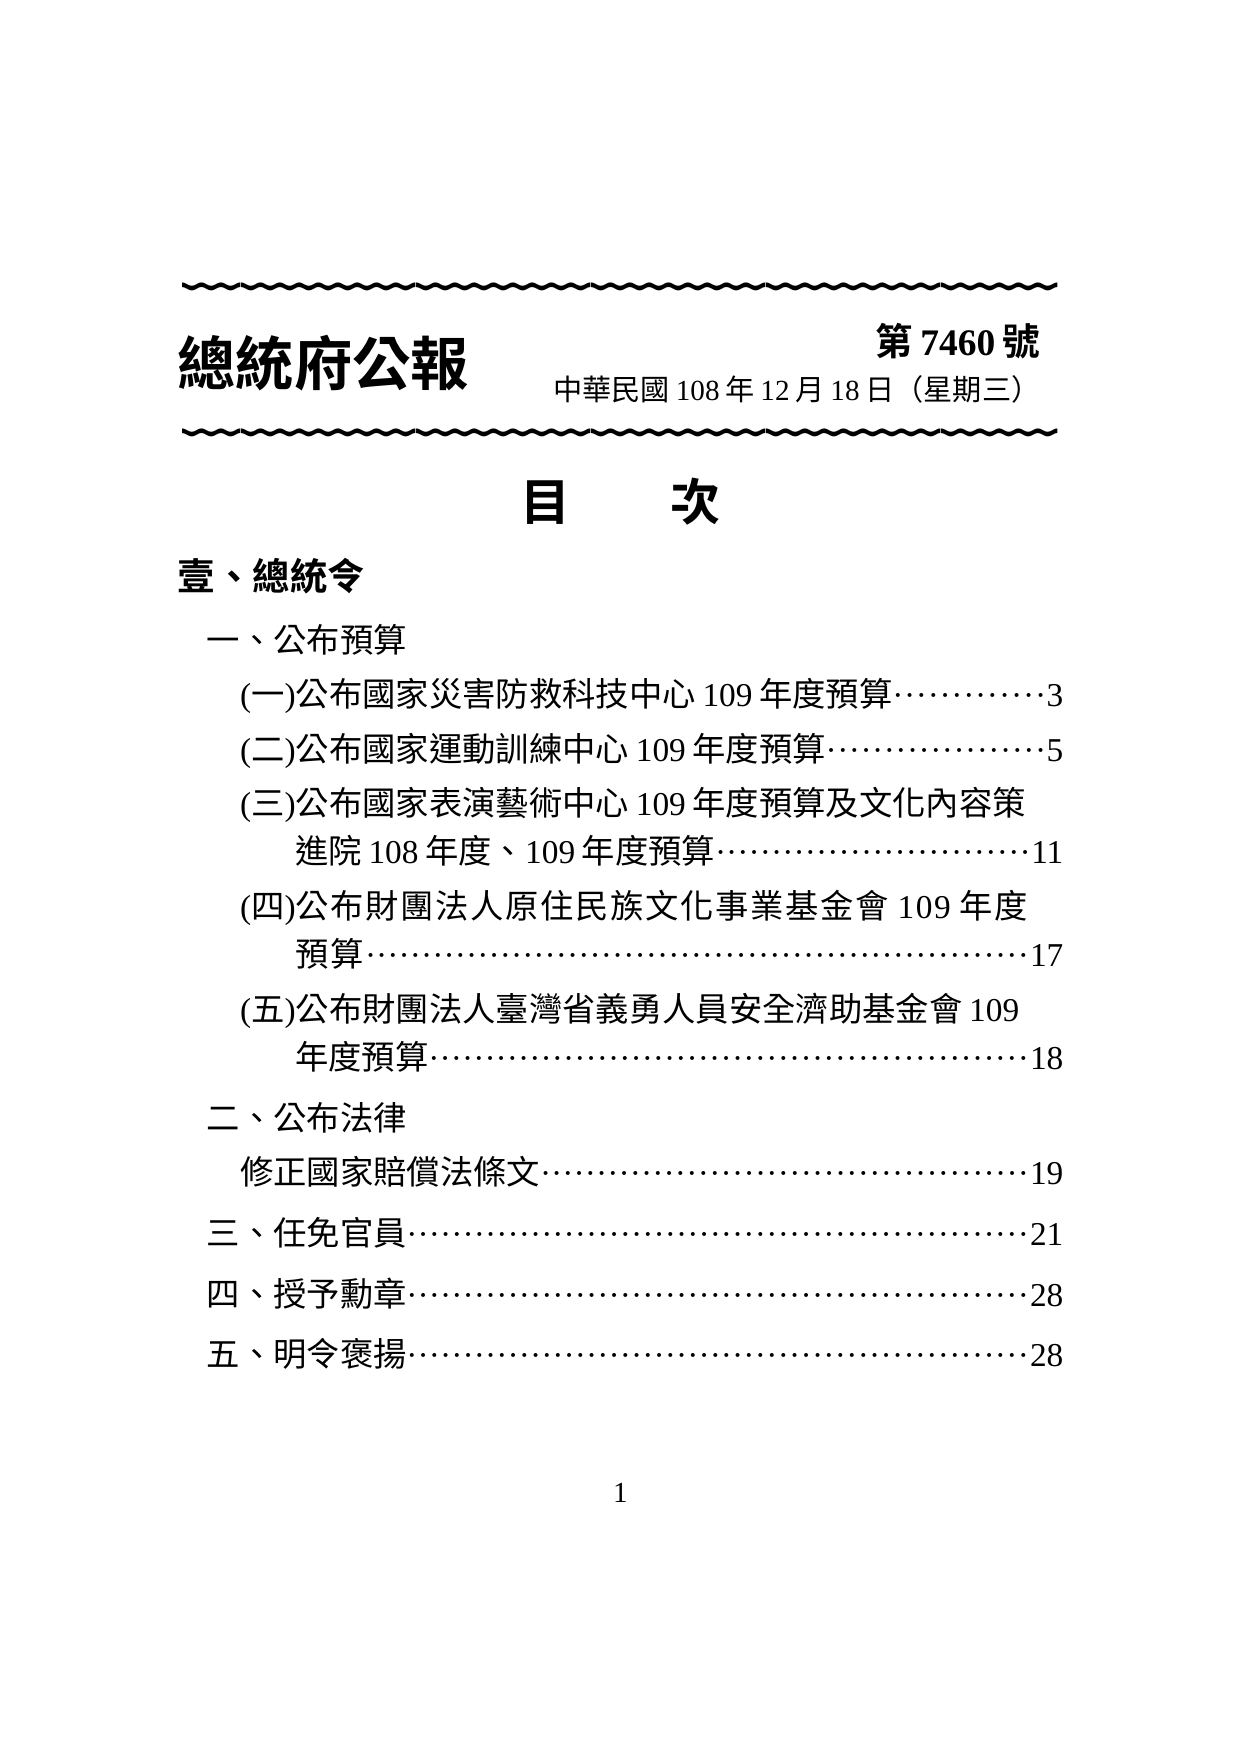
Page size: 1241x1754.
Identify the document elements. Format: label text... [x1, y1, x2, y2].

text 三、任免官員 21 [206, 1207, 1063, 1255]
text 四、授予勳章 28 [206, 1267, 1063, 1316]
text (一)公布國家災害防救科技中心109年度預算 3 [240, 668, 1034, 716]
table_header 總統府公報 [166, 291, 505, 412]
text ﹏﹏﹏﹏﹏﹏﹏﹏﹏﹏﹏﹏﹏﹏﹏ [177, 266, 1063, 291]
text 五、明令褒揚 28 [206, 1328, 1063, 1376]
text (四)公布財團法人原住民族文化事業基金會109年度預算 17 [240, 880, 1034, 976]
text 壹、總統令 [177, 547, 1063, 601]
text (二)公布國家運動訓練中心109年度預算 5 [240, 722, 1034, 771]
text 一、公布預算 [206, 613, 1063, 662]
text (五)公布財團法人臺灣省義勇人員安全濟助基金會109年度預算 18 [240, 982, 1034, 1079]
text 二、公布法律 [206, 1091, 1063, 1139]
text 目 次 [177, 462, 1063, 534]
text (三)公布國家表演藝術中心109年度預算及文化內容策進院108年度、109年度預算 11 [240, 777, 1034, 873]
text ﹏﹏﹏﹏﹏﹏﹏﹏﹏﹏﹏﹏﹏﹏﹏ [177, 412, 1063, 437]
table_header 第7460號 中華民國108年12月18日（星期三） [505, 291, 1051, 412]
text 修正國家賠償法條文 19 [240, 1146, 1034, 1194]
